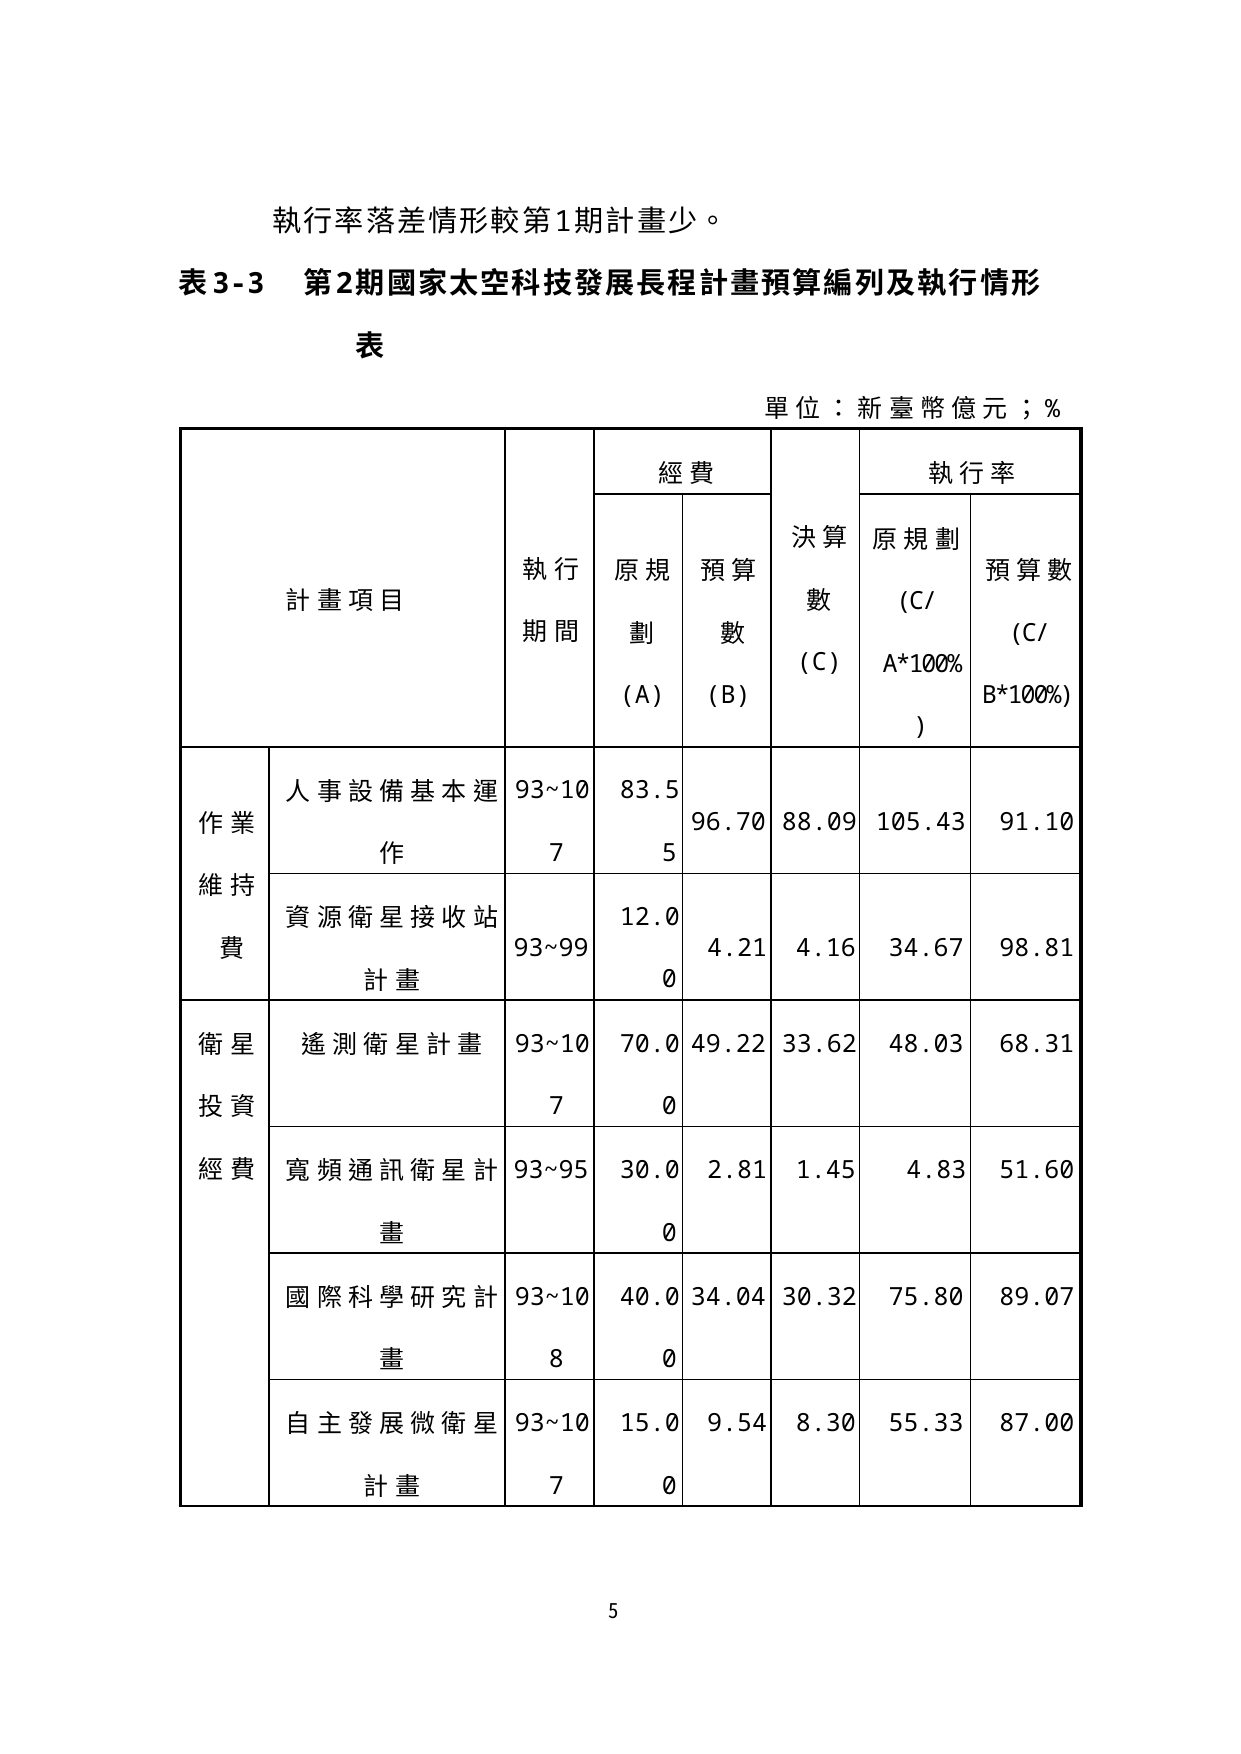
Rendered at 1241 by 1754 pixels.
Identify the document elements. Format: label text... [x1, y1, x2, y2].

table_cell 30.32 [772, 1254, 859, 1379]
table_cell 預算數 (B) [683, 495, 770, 746]
table_cell 93~95 [506, 1127, 593, 1252]
table_cell 預算數 (C/B*100%) [971, 495, 1079, 746]
table_cell 資源衛星接收站計畫 [270, 874, 504, 999]
table_cell 34.67 [860, 874, 970, 999]
table_cell 51.60 [971, 1127, 1079, 1252]
table_cell 4.16 [772, 874, 859, 999]
table_cell 作業 維持費 [182, 748, 268, 999]
table_cell 55.33 [860, 1380, 970, 1505]
table_header 執行率 [860, 430, 1079, 493]
table_header 決算數 (C) [772, 430, 859, 746]
text 執行率落差情形較第1期計畫少。 [266, 177, 1063, 240]
table_cell 93~107 [506, 748, 593, 872]
table_cell 105.43 [860, 748, 970, 872]
table_cell 93~99 [506, 874, 593, 999]
table_header 執行 期間 [506, 430, 593, 746]
table_cell 68.31 [971, 1001, 1079, 1126]
table_header 計畫項目 [182, 430, 504, 746]
text 表3-3 第2期國家太空科技發展長程計畫預算編列及執行情形表 [177, 240, 1071, 365]
table_cell 12.00 [595, 874, 682, 999]
table_cell 83.55 [595, 748, 682, 872]
table_cell 寬頻通訊衛星計畫 [270, 1127, 504, 1252]
table_cell 原規劃 (A) [595, 495, 682, 746]
table_cell 91.10 [971, 748, 1079, 872]
table_cell 87.00 [971, 1380, 1079, 1505]
table_cell 1.45 [772, 1127, 859, 1252]
table_cell 30.00 [595, 1127, 682, 1252]
table_cell 49.22 [683, 1001, 770, 1126]
table_cell 93~108 [506, 1254, 593, 1379]
table_cell 原規劃 (C/A*100%) [860, 495, 970, 746]
table_cell 88.09 [772, 748, 859, 872]
table_cell 93~107 [506, 1001, 593, 1126]
table_cell 人事設備基本運作 [270, 748, 504, 872]
table_cell 34.04 [683, 1254, 770, 1379]
text 單位：新臺幣億元；% [177, 365, 1063, 427]
table_cell 75.80 [860, 1254, 970, 1379]
table_cell 89.07 [971, 1254, 1079, 1379]
table_header 經費 [595, 430, 770, 493]
table_cell 70.00 [595, 1001, 682, 1126]
table_cell 國際科學研究計畫 [270, 1254, 504, 1379]
table_cell 96.70 [683, 748, 770, 872]
table_cell 4.21 [683, 874, 770, 999]
table_cell 15.00 [595, 1380, 682, 1505]
table_cell 2.81 [683, 1127, 770, 1252]
table_cell 衛星投資經費 [182, 1001, 268, 1505]
table_cell 8.30 [772, 1380, 859, 1505]
table_cell 遙測衛星計畫 [270, 1001, 504, 1126]
table_cell 93~107 [506, 1380, 593, 1505]
table_cell 40.00 [595, 1254, 682, 1379]
table_cell 48.03 [860, 1001, 970, 1126]
table_cell 98.81 [971, 874, 1079, 999]
table_cell 自主發展微衛星計畫 [270, 1380, 504, 1505]
table_cell 33.62 [772, 1001, 859, 1126]
table_cell 4.83 [860, 1127, 970, 1252]
table_cell 9.54 [683, 1380, 770, 1505]
